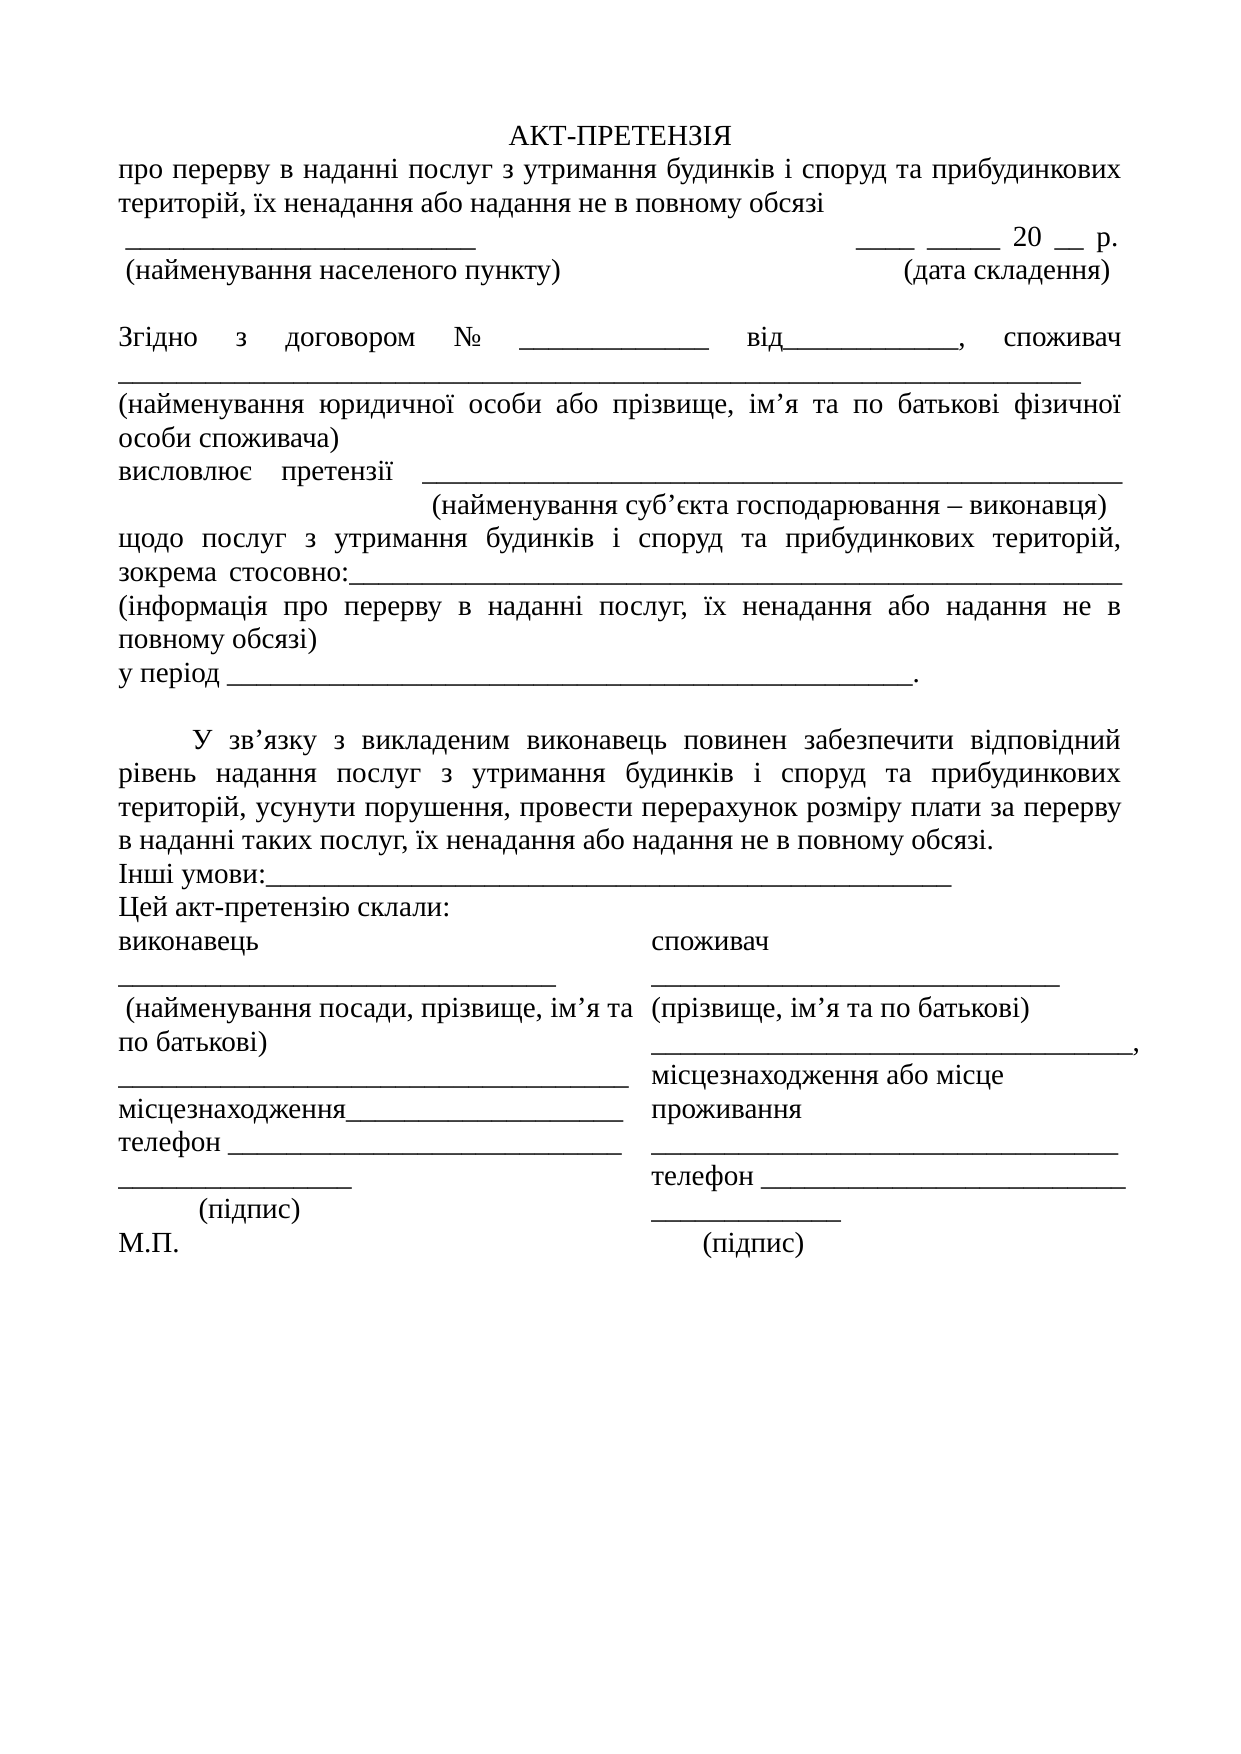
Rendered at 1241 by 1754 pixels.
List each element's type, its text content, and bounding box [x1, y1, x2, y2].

text Цей акт-претензію склали: [118, 889, 1122, 923]
text у період _______________________________________________. [118, 655, 1122, 688]
text АКТ-ПРЕТЕНЗІЯ [118, 118, 1122, 152]
text Інші умови:_______________________________________________ [118, 856, 1122, 889]
text щодо послуг з утримання будинків і споруд та прибудинкових територій, зокрема стосовно:_____________________________________________________ (інформація про перерву в наданні послуг, їх ненадання або надання не в повному обсязі) [118, 521, 1122, 655]
text про перерву в наданні послуг з утримання будинків і споруд та прибудинкових територій, їх ненадання або надання не в повному обсязі [118, 152, 1122, 219]
text У зв’язку з викладеним виконавець повинен забезпечити відповідний рівень надання послуг з утримання будинків і споруд та прибудинкових територій, усунути порушення, провести перерахунок розміру плати за перерву в наданні таких послуг, їх ненадання або надання не в повному обсязі. [118, 722, 1122, 856]
text Згідно з договором № _____________ від____________, споживач __________________________________________________________________ (найменування юридичної особи або прізвище, ім’я та по батькові фізичної особи споживача) [118, 319, 1122, 453]
table_header виконавець ______________________________ (найменування посади, прізвище, ім’я та по батькові) ___________________________________ місцезнаходження___________________ телефон ___________________________ ________________ (підпис) М.П. [118, 923, 651, 1258]
table_header споживач ____________________________ (прізвище, ім’я та по батькові) _________________________________, місцезнаходження або місце проживання ________________________________ телефон _________________________ _____________ (підпис) [651, 923, 1142, 1258]
text висловлює претензії ________________________________________________ (найменування суб’єкта господарювання – виконавця) [118, 453, 1122, 521]
text ________________________ ____ _____ 20 __ р. (найменування населеного пункту) (дата складення) [118, 219, 1122, 286]
